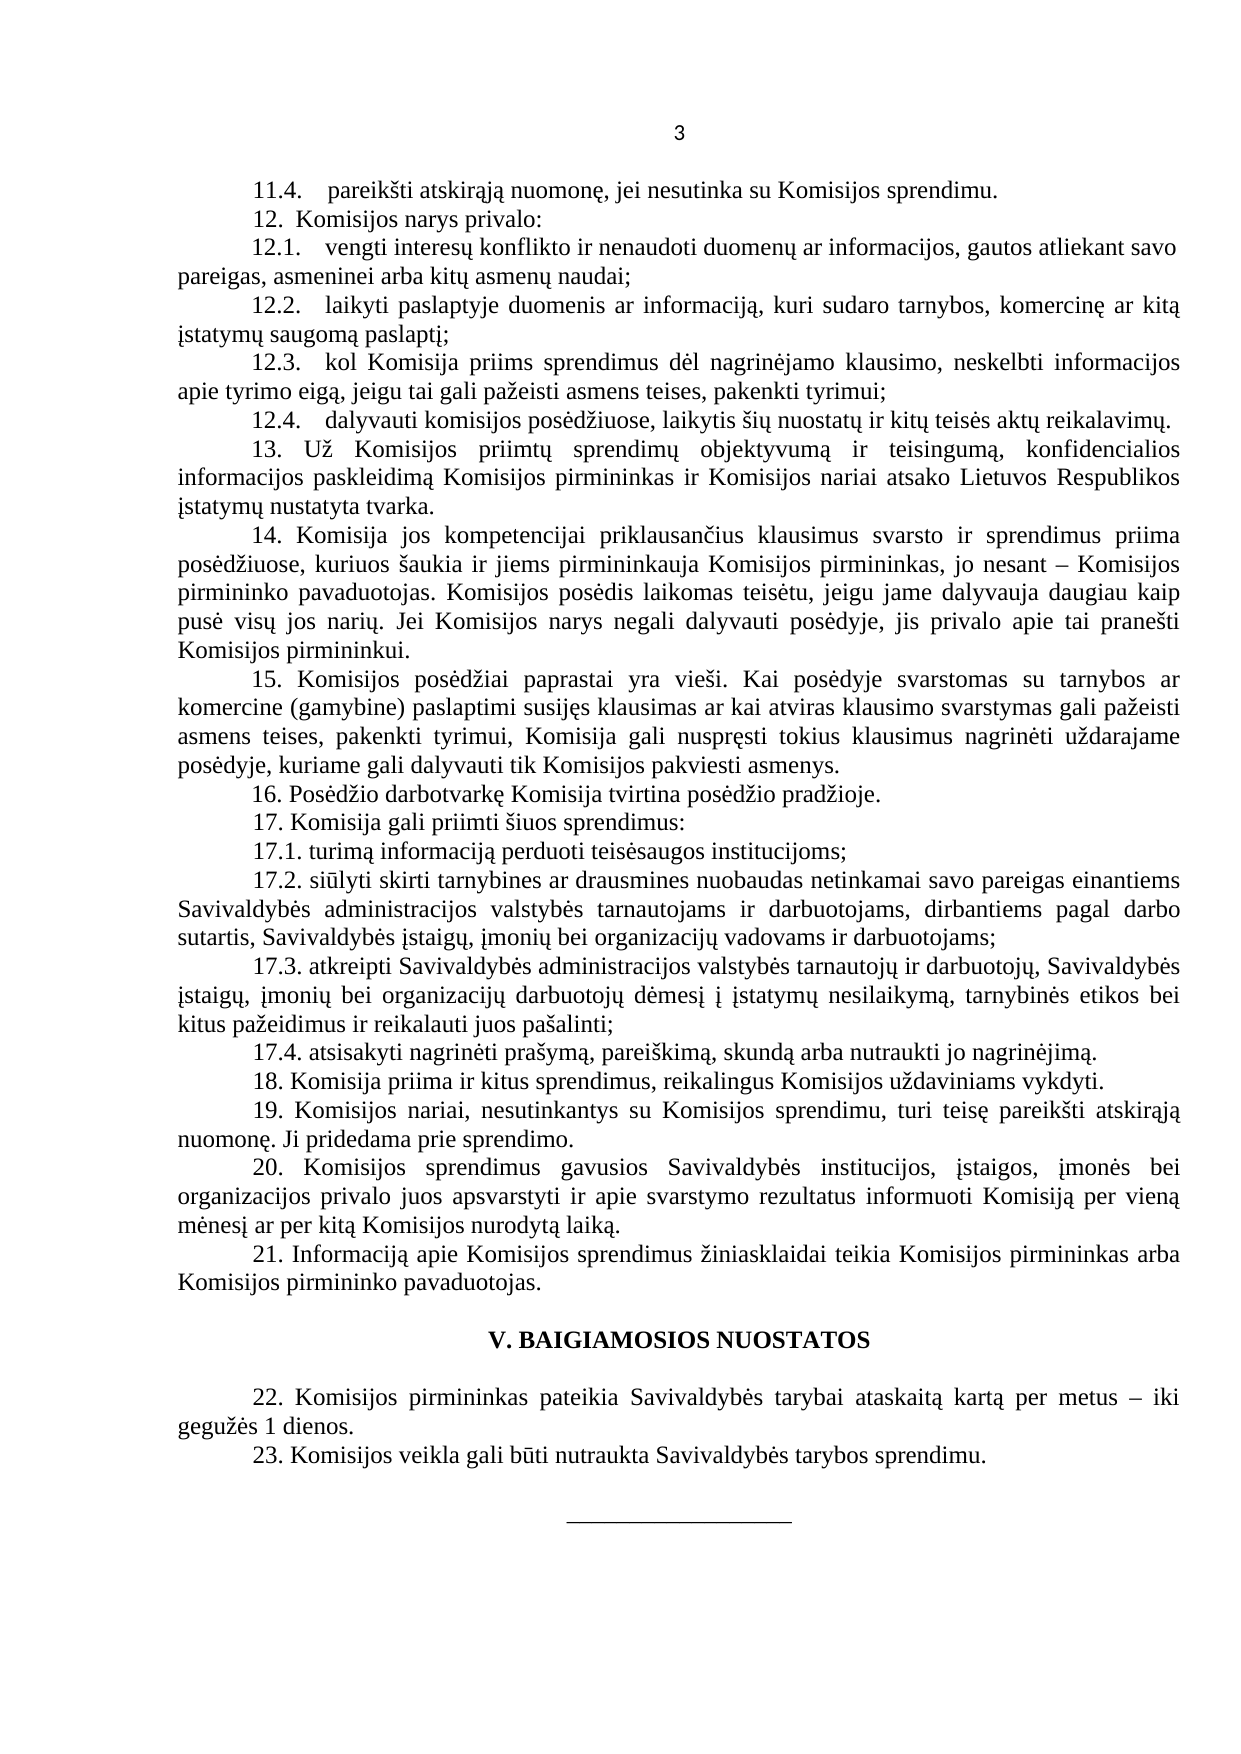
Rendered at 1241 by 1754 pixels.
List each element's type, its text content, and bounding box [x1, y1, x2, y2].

text 12.3. kol Komisija priims sprendimus dėl nagrinėjamo klausimo, neskelbti informacijos apie tyrimo eigą, jeigu tai gali pažeisti asmens teises, pakenkti tyrimui; [177, 347, 1181, 405]
text 12. Komisijos narys privalo: [252, 204, 1181, 232]
text 12.4. dalyvauti komisijos posėdžiuose, laikytis šių nuostatų ir kitų teisės aktų reikalavimų. [177, 405, 1181, 434]
text 17.2. siūlyti skirti tarnybines ar drausmines nuobaudas netinkamai savo pareigas einantiems Savivaldybės administracijos valstybės tarnautojams ir darbuotojams, dirbantiems pagal darbo sutartis, Savivaldybės įstaigų, įmonių bei organizacijų vadovams ir darbuotojams; [177, 865, 1181, 951]
text 15. Komisijos posėdžiai paprastai yra vieši. Kai posėdyje svarstomas su tarnybos ar komercine (gamybine) paslaptimi susijęs klausimas ar kai atviras klausimo svarstymas gali pažeisti asmens teises, pakenkti tyrimui, Komisija gali nuspręsti tokius klausimus nagrinėti uždarajame posėdyje, kuriame gali dalyvauti tik Komisijos pakviesti asmenys. [177, 664, 1181, 779]
text 17.1. turimą informaciją perduoti teisėsaugos institucijoms; [177, 836, 1181, 865]
text 19. Komisijos nariai, nesutinkantys su Komisijos sprendimu, turi teisę pareikšti atskirąją nuomonę. Ji pridedama prie sprendimo. [177, 1095, 1181, 1152]
text 13. Už Komisijos priimtų sprendimų objektyvumą ir teisingumą, konfidencialios informacijos paskleidimą Komisijos pirmininkas ir Komisijos nariai atsako Lietuvos Respublikos įstatymų nustatyta tvarka. [177, 434, 1181, 520]
text 17.3. atkreipti Savivaldybės administracijos valstybės tarnautojų ir darbuotojų, Savivaldybės įstaigų, įmonių bei organizacijų darbuotojų dėmesį į įstatymų nesilaikymą, tarnybinės etikos bei kitus pažeidimus ir reikalauti juos pašalinti; [177, 951, 1181, 1037]
text 23. Komisijos veikla gali būti nutraukta Savivaldybės tarybos sprendimu. [177, 1440, 1181, 1469]
text 17. Komisija gali priimti šiuos sprendimus: [177, 807, 1181, 836]
text 18. Komisija priima ir kitus sprendimus, reikalingus Komisijos uždaviniams vykdyti. [177, 1066, 1181, 1095]
text 16. Posėdžio darbotvarkę Komisija tvirtina posėdžio pradžioje. [177, 779, 1181, 807]
text 17.4. atsisakyti nagrinėti prašymą, pareiškimą, skundą arba nutraukti jo nagrinėjimą. [177, 1037, 1181, 1066]
text 21. Informaciją apie Komisijos sprendimus žiniasklaidai teikia Komisijos pirmininkas arba Komisijos pirmininko pavaduotojas. [177, 1239, 1181, 1296]
text __________________ [177, 1497, 1181, 1526]
text V. BAIGIAMOSIOS NUOSTATOS [177, 1325, 1181, 1354]
text 22. Komisijos pirmininkas pateikia Savivaldybės tarybai ataskaitą kartą per metus – iki gegužės 1 dienos. [177, 1382, 1181, 1440]
text 20. Komisijos sprendimus gavusios Savivaldybės institucijos, įstaigos, įmonės bei organizacijos privalo juos apsvarstyti ir apie svarstymo rezultatus informuoti Komisiją per vieną mėnesį ar per kitą Komisijos nurodytą laiką. [177, 1152, 1181, 1239]
text 14. Komisija jos kompetencijai priklausančius klausimus svarsto ir sprendimus priima posėdžiuose, kuriuos šaukia ir jiems pirmininkauja Komisijos pirmininkas, jo nesant – Komisijos pirmininko pavaduotojas. Komisijos posėdis laikomas teisėtu, jeigu jame dalyvauja daugiau kaip pusė visų jos narių. Jei Komisijos narys negali dalyvauti posėdyje, jis privalo apie tai pranešti Komisijos pirmininkui. [177, 520, 1181, 664]
text 12.1. vengti interesų konflikto ir nenaudoti duomenų ar informacijos, gautos atliekant savo pareigas, asmeninei arba kitų asmenų naudai; [177, 232, 1181, 290]
text 12.2. laikyti paslaptyje duomenis ar informaciją, kuri sudaro tarnybos, komercinę ar kitą įstatymų saugomą paslaptį; [177, 290, 1181, 347]
text 11.4. pareikšti atskirąją nuomonę, jei nesutinka su Komisijos sprendimu. [177, 175, 1181, 204]
